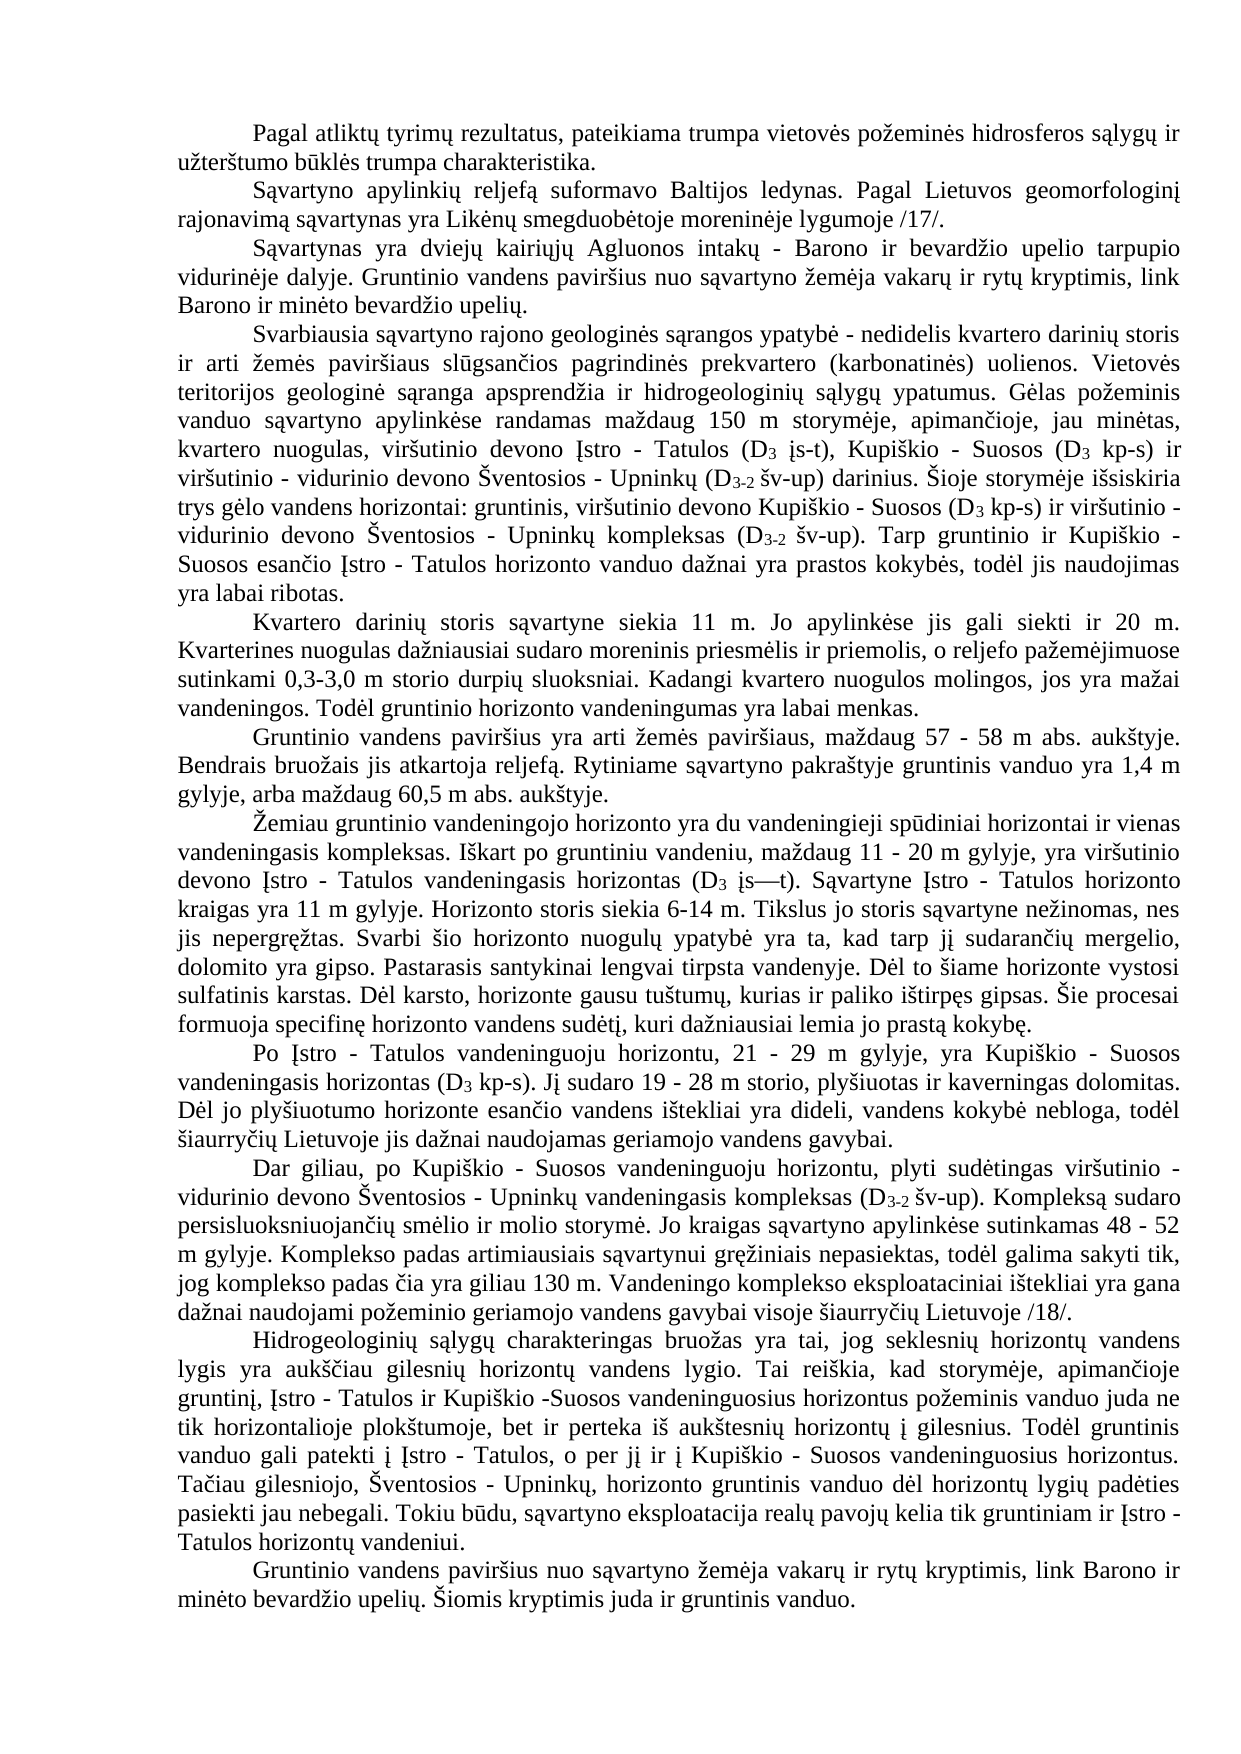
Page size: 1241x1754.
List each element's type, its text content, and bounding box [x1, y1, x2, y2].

text Žemiau gruntinio vandeningojo horizonto yra du vandeningieji spūdiniai horizontai ir vienas vandeningasis kompleksas. Iškart po gruntiniu vandeniu, maždaug 11 - 20 m gylyje, yra viršutinio devono Įstro - Tatulos vandeningasis horizontas (D3 įs—t). Sąvartyne Įstro - Tatulos horizonto kraigas yra 11 m gylyje. Horizonto storis siekia 6-14 m. Tikslus jo storis sąvartyne nežinomas, nes jis nepergręžtas. Svarbi šio horizonto nuogulų ypatybė yra ta, kad tarp jį sudarančių mergelio, dolomito yra gipso. Pastarasis santykinai lengvai tirpsta vandenyje. Dėl to šiame horizonte vystosi sulfatinis karstas. Dėl karsto, horizonte gausu tuštumų, kurias ir paliko ištirpęs gipsas. Šie procesai formuoja specifinę horizonto vandens sudėtį, kuri dažniausiai lemia jo prastą kokybę. [177, 808, 1181, 1038]
text Gruntinio vandens paviršius yra arti žemės paviršiaus, maždaug 57 - 58 m abs. aukštyje. Bendrais bruožais jis atkartoja reljefą. Rytiniame sąvartyno pakraštyje gruntinis vanduo yra 1,4 m gylyje, arba maždaug 60,5 m abs. aukštyje. [177, 722, 1181, 808]
text Sąvartynas yra dviejų kairiųjų Agluonos intakų - Barono ir bevardžio upelio tarpupio vidurinėje dalyje. Gruntinio vandens paviršius nuo sąvartyno žemėja vakarų ir rytų kryptimis, link Barono ir minėto bevardžio upelių. [177, 233, 1181, 319]
text Svarbiausia sąvartyno rajono geologinės sąrangos ypatybė - nedidelis kvartero darinių storis ir arti žemės paviršiaus slūgsančios pagrindinės prekvartero (karbonatinės) uolienos. Vietovės teritorijos geologinė sąranga apsprendžia ir hidrogeologinių sąlygų ypatumus. Gėlas požeminis vanduo sąvartyno apylinkėse randamas maždaug 150 m storymėje, apimančioje, jau minėtas, kvartero nuogulas, viršutinio devono Įstro - Tatulos (D3 įs-t), Kupiškio - Suosos (D3 kp-s) ir viršutinio - vidurinio devono Šventosios - Upninkų (D3-2 šv-up) darinius. Šioje storymėje išsiskiria trys gėlo vandens horizontai: gruntinis, viršutinio devono Kupiškio - Suosos (D3 kp-s) ir viršutinio -vidurinio devono Šventosios - Upninkų kompleksas (D3-2 šv-up). Tarp gruntinio ir Kupiškio - Suosos esančio Įstro - Tatulos horizonto vanduo dažnai yra prastos kokybės, todėl jis naudojimas yra labai ribotas. [177, 319, 1181, 607]
text Po Įstro - Tatulos vandeninguoju horizontu, 21 - 29 m gylyje, yra Kupiškio - Suosos vandeningasis horizontas (D3 kp-s). Jį sudaro 19 - 28 m storio, plyšiuotas ir kaverningas dolomitas. Dėl jo plyšiuotumo horizonte esančio vandens ištekliai yra dideli, vandens kokybė nebloga, todėl šiaurryčių Lietuvoje jis dažnai naudojamas geriamojo vandens gavybai. [177, 1038, 1181, 1153]
text Sąvartyno apylinkių reljefą suformavo Baltijos ledynas. Pagal Lietuvos geomorfologinį rajonavimą sąvartynas yra Likėnų smegduobėtoje moreninėje lygumoje /17/. [177, 176, 1181, 233]
text Pagal atliktų tyrimų rezultatus, pateikiama trumpa vietovės požeminės hidrosferos sąlygų ir užterštumo būklės trumpa charakteristika. [177, 118, 1181, 176]
text Gruntinio vandens paviršius nuo sąvartyno žemėja vakarų ir rytų kryptimis, link Barono ir minėto bevardžio upelių. Šiomis kryptimis juda ir gruntinis vanduo. [177, 1556, 1181, 1613]
text Hidrogeologinių sąlygų charakteringas bruožas yra tai, jog seklesnių horizontų vandens lygis yra aukščiau gilesnių horizontų vandens lygio. Tai reiškia, kad storymėje, apimančioje gruntinį, Įstro - Tatulos ir Kupiškio -Suosos vandeninguosius horizontus požeminis vanduo juda ne tik horizontalioje plokštumoje, bet ir perteka iš aukštesnių horizontų į gilesnius. Todėl gruntinis vanduo gali patekti į Įstro - Tatulos, o per jį ir į Kupiškio - Suosos vandeninguosius horizontus. Tačiau gilesniojo, Šventosios - Upninkų, horizonto gruntinis vanduo dėl horizontų lygių padėties pasiekti jau nebegali. Tokiu būdu, sąvartyno eksploatacija realų pavojų kelia tik gruntiniam ir Įstro -Tatulos horizontų vandeniui. [177, 1326, 1181, 1556]
text Kvartero darinių storis sąvartyne siekia 11 m. Jo apylinkėse jis gali siekti ir 20 m. Kvarterines nuogulas dažniausiai sudaro moreninis priesmėlis ir priemolis, o reljefo pažemėjimuose sutinkami 0,3-3,0 m storio durpių sluoksniai. Kadangi kvartero nuogulos molingos, jos yra mažai vandeningos. Todėl gruntinio horizonto vandeningumas yra labai menkas. [177, 607, 1181, 722]
text Dar giliau, po Kupiškio - Suosos vandeninguoju horizontu, plyti sudėtingas viršutinio - vidurinio devono Šventosios - Upninkų vandeningasis kompleksas (D3-2 šv-up). Kompleksą sudaro persisluoksniuojančių smėlio ir molio storymė. Jo kraigas sąvartyno apylinkėse sutinkamas 48 - 52 m gylyje. Komplekso padas artimiausiais sąvartynui gręžiniais nepasiektas, todėl galima sakyti tik, jog komplekso padas čia yra giliau 130 m. Vandeningo komplekso eksploataciniai ištekliai yra gana dažnai naudojami požeminio geriamojo vandens gavybai visoje šiaurryčių Lietuvoje /18/. [177, 1153, 1181, 1326]
